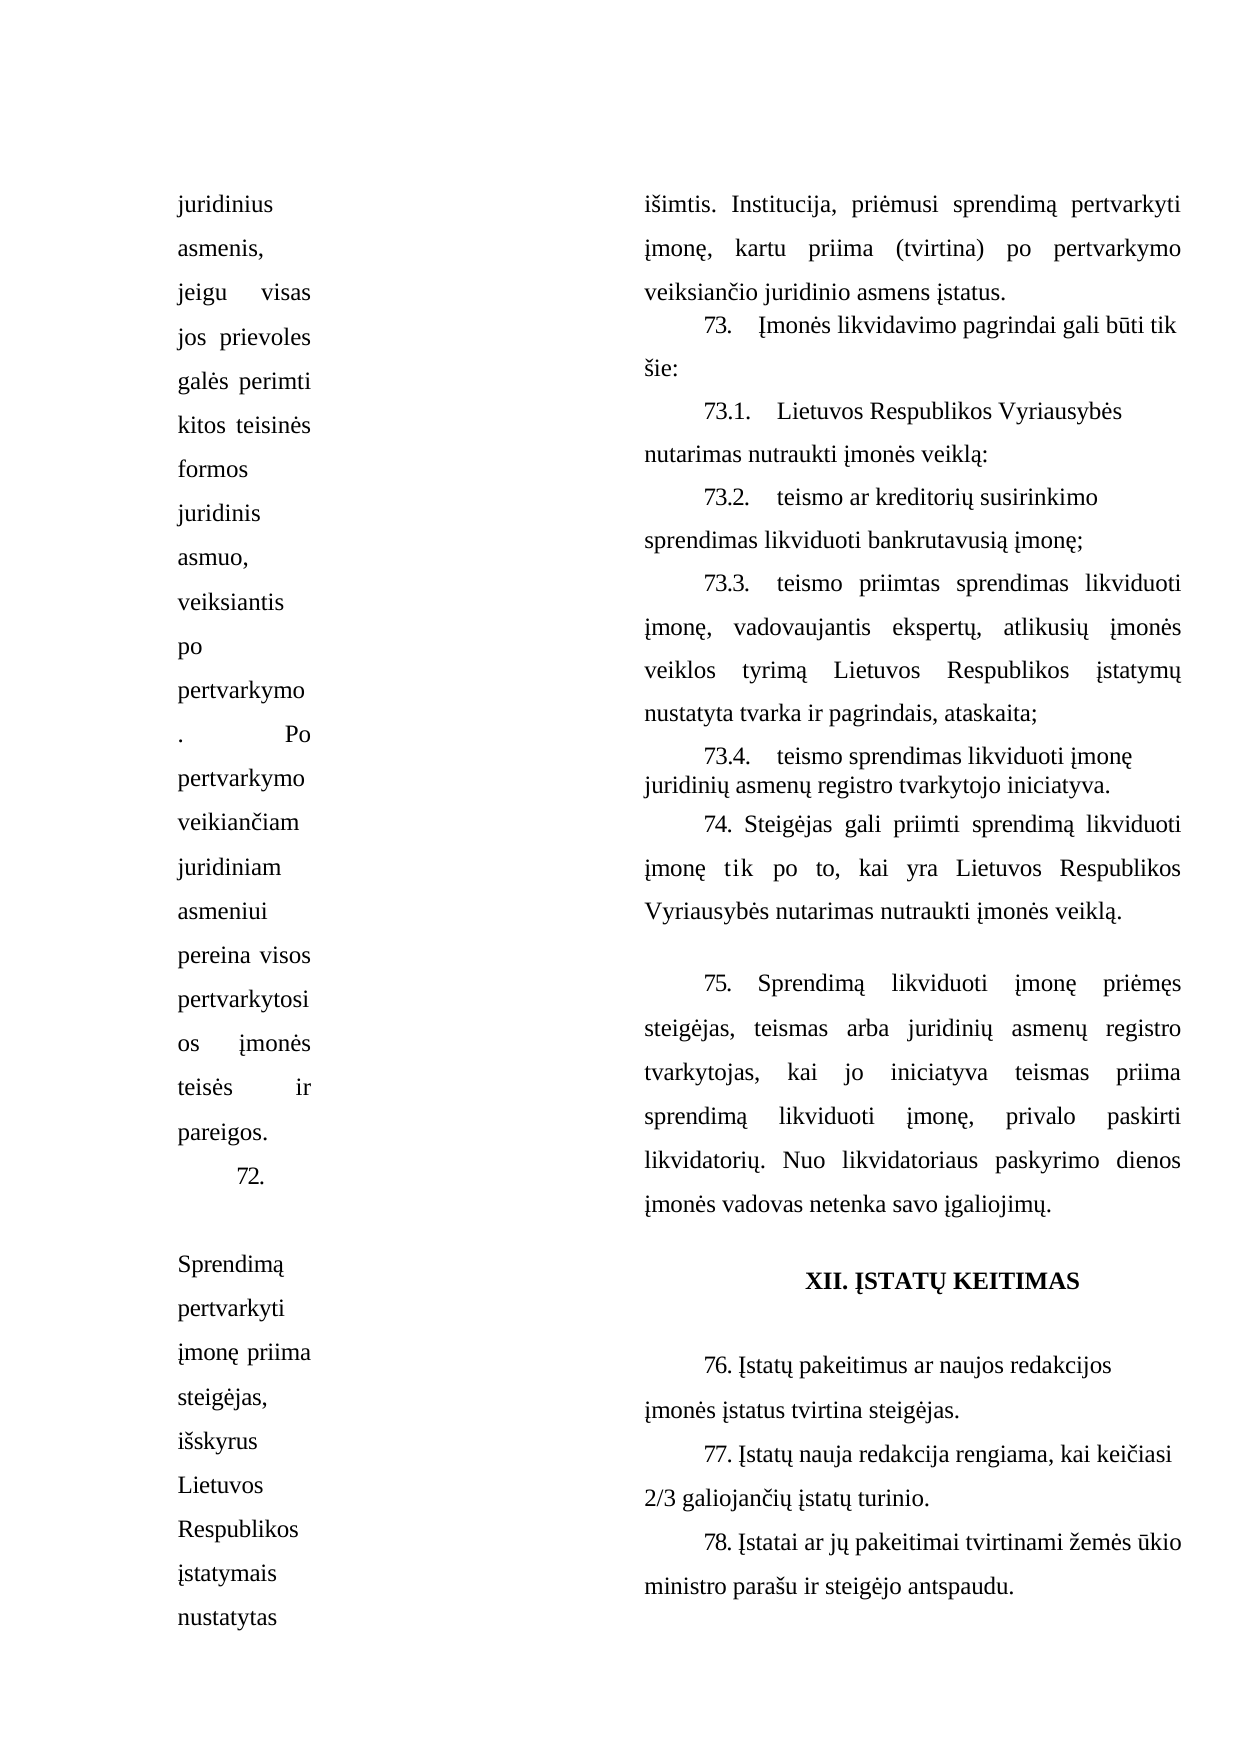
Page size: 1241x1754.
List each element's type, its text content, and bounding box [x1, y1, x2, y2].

text 76. Įstatų pakeitimus ar naujos redakcijos įmonės įstatus tvirtina steigėjas. [644, 1339, 1181, 1427]
text 74. Steigėjas gali priimti sprendimą likviduoti įmonę tik po to, kai yra Lietuvos Respublikos Vyriausybės nutarimas nutraukti įmonės veiklą. [644, 798, 1181, 928]
text 73.4. teismo sprendimas likviduoti įmonę juridinių asmenų registro tvarkytojo iniciatyva. [644, 741, 1181, 798]
text 75. Sprendimą likviduoti įmonę priėmęs steigėjas, teismas arba juridinių asmenų registro tvarkytojas, kai jo iniciatyva teismas priima sprendimą likviduoti įmonę, privalo paskirti likvidatorių. Nuo likvidatoriaus paskyrimo dienos įmonės vadovas netenka savo įgaliojimų. [644, 957, 1181, 1222]
text 77. Įstatų nauja redakcija rengiama, kai keičiasi 2/3 galiojančių įstatų turinio. [644, 1427, 1181, 1515]
text 73.3. teismo priimtas sprendimas likviduoti įmonę, vadovaujantis ekspertų, atlikusių įmonės veiklos tyrimą Lietuvos Respublikos įstatymų nustatyta tvarka ir pagrindais, ataskaita; [644, 568, 1181, 727]
text XII. ĮSTATŲ KEITIMAS [644, 1266, 1181, 1294]
text 78. Įstatai ar jų pakeitimai tvirtinami žemės ūkio ministro parašu ir steigėjo antspaudu. [644, 1515, 1181, 1604]
text išimtis. Institucija, priėmusi sprendimą pertvarkyti įmonę, kartu priima (tvirtina) po pertvarkymo veiksiančio juridinio asmens įstatus. [644, 177, 1181, 310]
text 73.2. teismo ar kreditorių susirinkimo sprendimas likviduoti bankrutavusią įmonę; [644, 482, 1181, 554]
text 72. Sprendimą pertvarkyti įmonę priima steigėjas, išskyrus Lietuvos Respublikos įstatymais nustatytas [177, 1149, 311, 1635]
text 73. Įmonės likvidavimo pagrindai gali būti tik šie: [644, 310, 1181, 382]
text 73.1. Lietuvos Respublikos Vyriausybės nutarimas nutraukti įmonės veiklą: [644, 396, 1181, 468]
text juridinius asmenis, jeigu visas jos prievoles galės perimti kitos teisinės formos juridinis asmuo, veiksiantis po pertvarkymo. Po pertvarkymo veikiančiam juridiniam asmeniui pereina visos pertvarkytosios įmonės teisės ir pareigos. [177, 177, 311, 1149]
